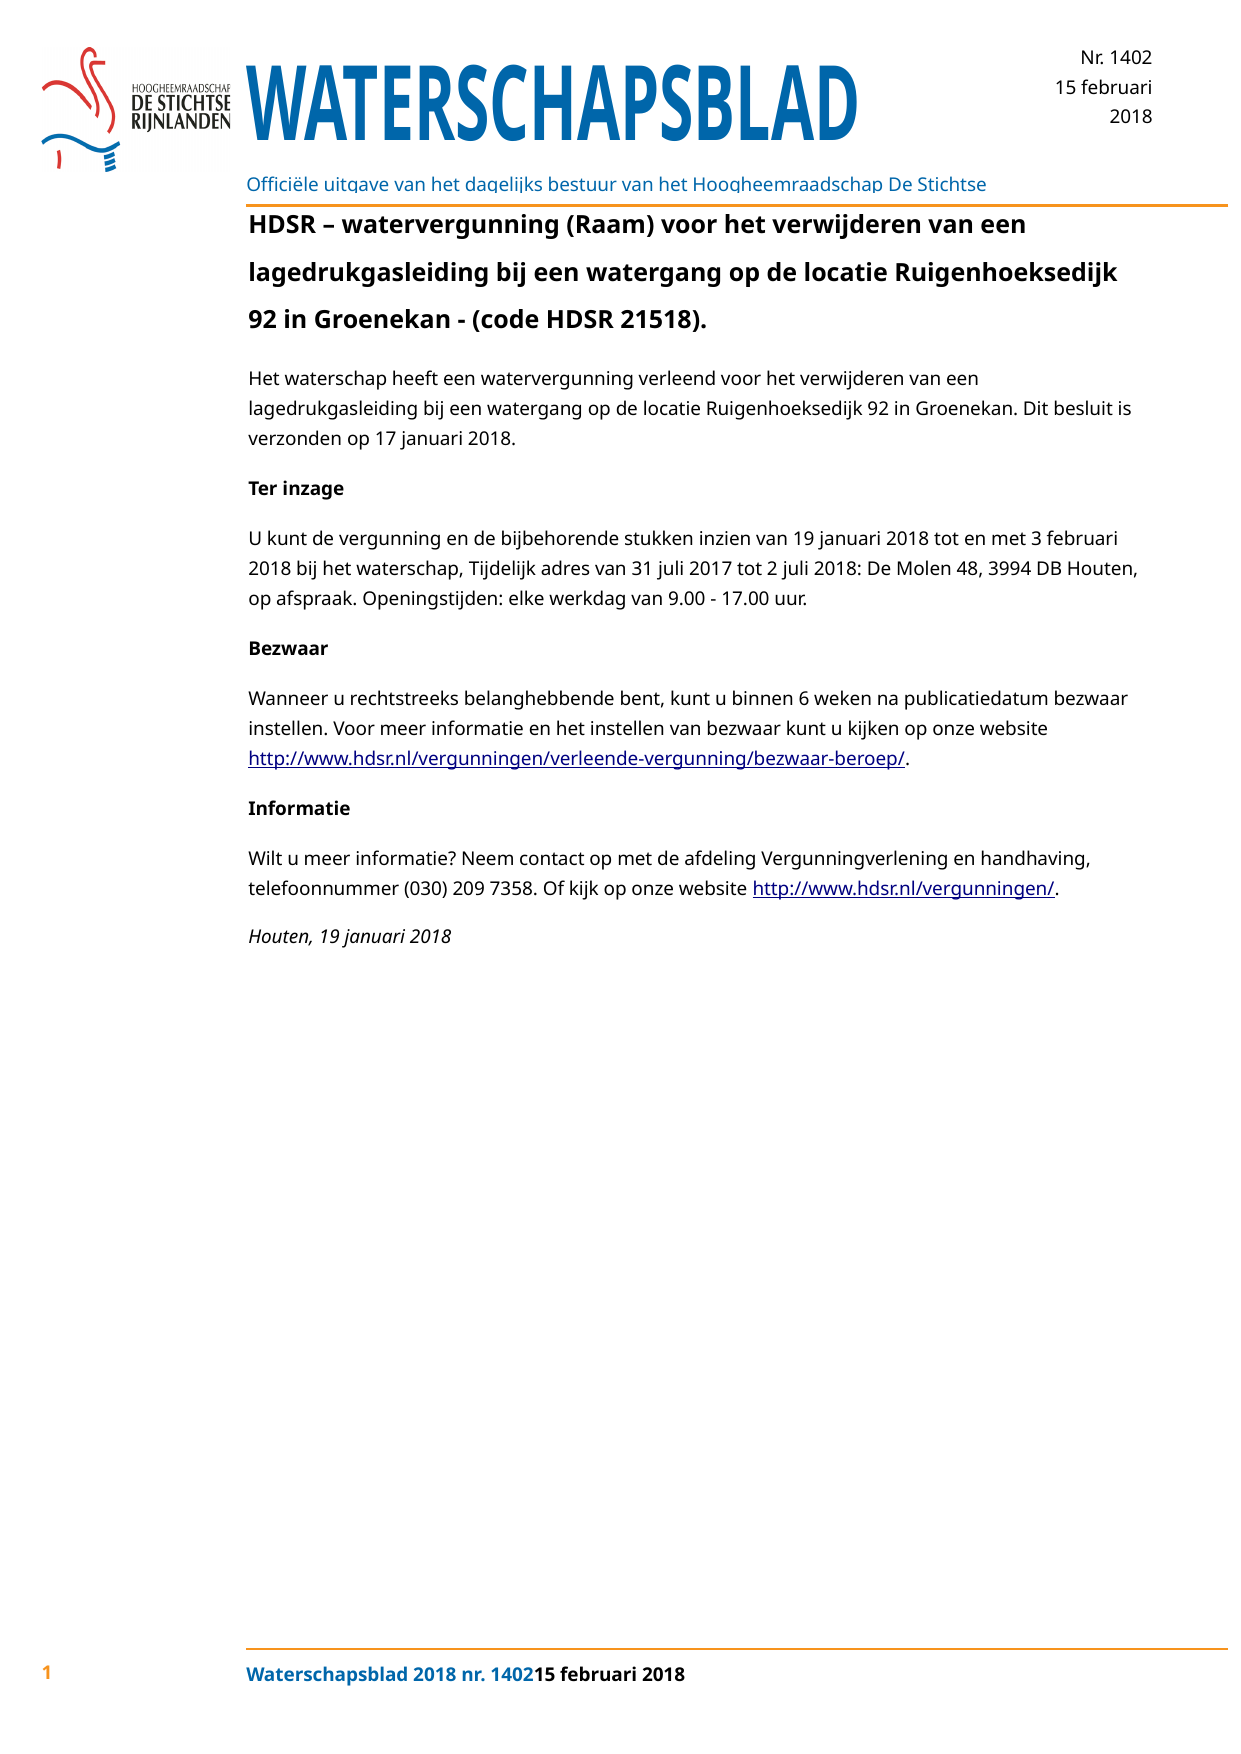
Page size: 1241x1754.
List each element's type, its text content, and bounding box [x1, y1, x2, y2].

text Informatie [248, 795, 1152, 821]
text U kunt de vergunning en de bijbehorende stukken inzien van 19 januari 2018 tot en met 3 februari 2018 bij het waterschap, Tijdelijk adres van 31 juli 2017 tot 2 juli 2018: De Molen 48, 3994 DB Houten, op afspraak. Openingstijden: elke werkdag van 9.00 - 17.00 uur. [248, 526, 1152, 610]
text HDSR – watervergunning (Raam) voor het verwijderen van een lagedrukgasleiding bij een watergang op de locatie Ruigenhoeksedijk 92 in Groenekan - (code HDSR 21518). [248, 207, 1152, 336]
text Het waterschap heeft een watervergunning verleend voor het verwijderen van een lagedrukgasleiding bij een watergang op de locatie Ruigenhoeksedijk 92 in Groenekan. Dit besluit is verzonden op 17 januari 2018. [248, 366, 1152, 450]
text Bezwaar [248, 635, 1152, 661]
picture [41, 47, 231, 172]
text Ter inzage [248, 475, 1152, 501]
text Wanneer u rechtstreeks belanghebbende bent, kunt u binnen 6 weken na publicatiedatum bezwaar instellen. Voor meer informatie en het instellen van bezwaar kunt u kijken op onze website http://www.hdsr.nl/vergunningen/verleende-vergunning/bezwaar-beroep/. [248, 686, 1152, 770]
text Wilt u meer informatie? Neem contact op met de afdeling Vergunningverlening en handhaving, telefoonnummer (030) 209 7358. Of kijk op onze website http://www.hdsr.nl/vergunningen/. [248, 846, 1152, 901]
text Houten, 19 januari 2018 [248, 923, 1152, 949]
